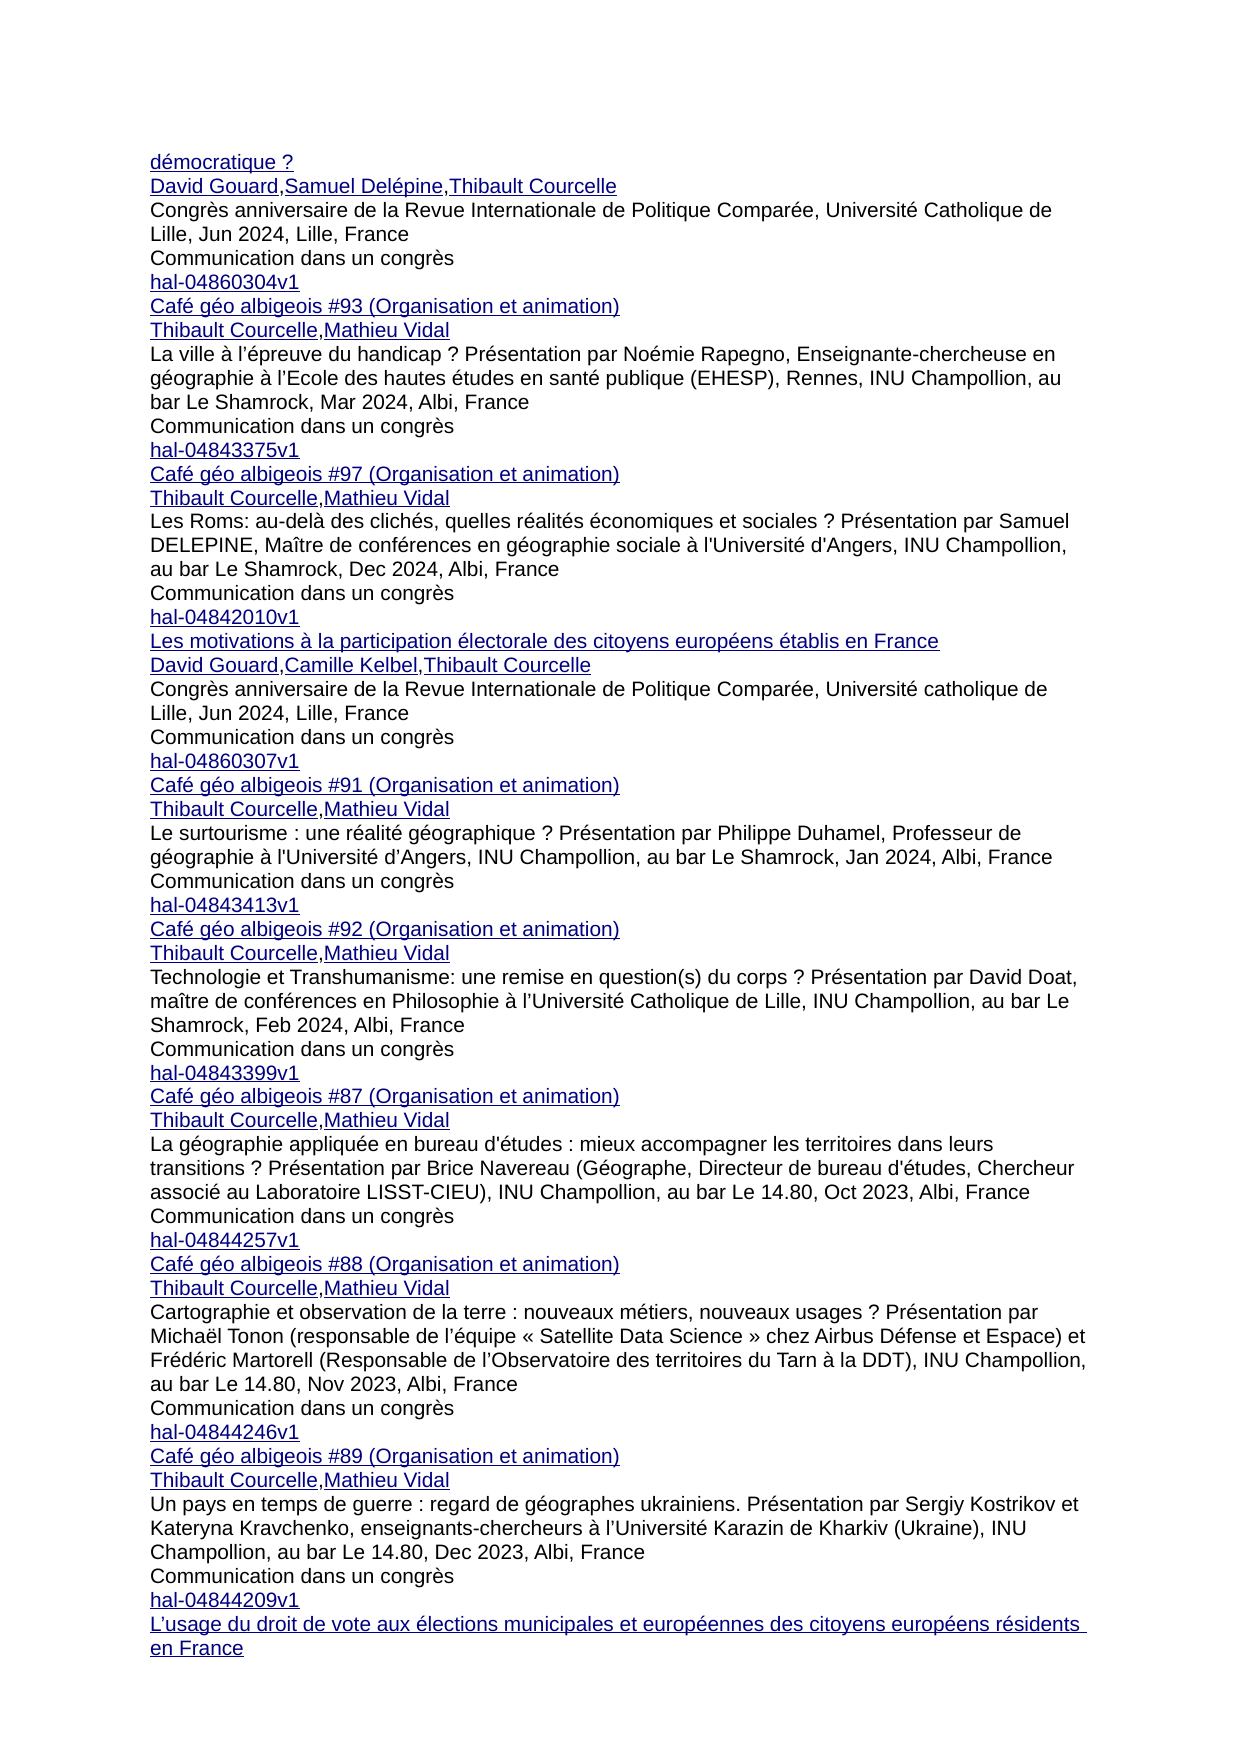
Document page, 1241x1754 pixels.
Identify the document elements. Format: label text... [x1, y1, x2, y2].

table_cell Café géo albigeois #92 (Organisation et animation) Thibault Courcelle,Mathieu Vidal Technologie et Transhumanisme: une remise en question(s) du corps ? Présentation par David Doat, maître de conférences en Philosophie à l’Université Catholique de Lille, INU Champollion, au bar Le Shamrock, Feb 2024, Albi, France Communication dans un congrès hal-04843399v1 [150, 917, 1090, 1084]
table_cell Café géo albigeois #89 (Organisation et animation) Thibault Courcelle,Mathieu Vidal Un pays en temps de guerre : regard de géographes ukrainiens. Présentation par Sergiy Kostrikov et Kateryna Kravchenko, enseignants-chercheurs à l’Université Karazin de Kharkiv (Ukraine), INU Champollion, au bar Le 14.80, Dec 2023, Albi, France Communication dans un congrès hal-04844209v1 [150, 1444, 1090, 1611]
table_cell Les motivations à la participation électorale des citoyens européens établis en France David Gouard,Camille Kelbel,Thibault Courcelle Congrès anniversaire de la Revue Internationale de Politique Comparée, Université catholique de Lille, Jun 2024, Lille, France Communication dans un congrès hal-04860307v1 [150, 629, 1090, 773]
table_cell Café géo albigeois #87 (Organisation et animation) Thibault Courcelle,Mathieu Vidal La géographie appliquée en bureau d'études : mieux accompagner les territoires dans leurs transitions ? Présentation par Brice Navereau (Géographe, Directeur de bureau d'études, Chercheur associé au Laboratoire LISST-CIEU), INU Champollion, au bar Le 14.80, Oct 2023, Albi, France Communication dans un congrès hal-04844257v1 [150, 1084, 1090, 1252]
table_cell démocratique ? David Gouard,Samuel Delépine,Thibault Courcelle Congrès anniversaire de la Revue Internationale de Politique Comparée, Université Catholique de Lille, Jun 2024, Lille, France Communication dans un congrès hal-04860304v1 [150, 150, 1090, 294]
table_cell Café géo albigeois #93 (Organisation et animation) Thibault Courcelle,Mathieu Vidal La ville à l’épreuve du handicap ? Présentation par Noémie Rapegno, Enseignante-chercheuse en géographie à l’Ecole des hautes études en santé publique (EHESP), Rennes, INU Champollion, au bar Le Shamrock, Mar 2024, Albi, France Communication dans un congrès hal-04843375v1 [150, 294, 1090, 461]
table_cell L’usage du droit de vote aux élections municipales et européennes des citoyens européens résidents en France [150, 1611, 1090, 1659]
table_cell Café géo albigeois #91 (Organisation et animation) Thibault Courcelle,Mathieu Vidal Le surtourisme : une réalité géographique ? Présentation par Philippe Duhamel, Professeur de géographie à l'Université d’Angers, INU Champollion, au bar Le Shamrock, Jan 2024, Albi, France Communication dans un congrès hal-04843413v1 [150, 773, 1090, 917]
table_cell Café géo albigeois #88 (Organisation et animation) Thibault Courcelle,Mathieu Vidal Cartographie et observation de la terre : nouveaux métiers, nouveaux usages ? Présentation par Michaël Tonon (responsable de l’équipe « Satellite Data Science » chez Airbus Défense et Espace) et Frédéric Martorell (Responsable de l’Observatoire des territoires du Tarn à la DDT), INU Champollion, au bar Le 14.80, Nov 2023, Albi, France Communication dans un congrès hal-04844246v1 [150, 1252, 1090, 1444]
table_cell Café géo albigeois #97 (Organisation et animation) Thibault Courcelle,Mathieu Vidal Les Roms: au-delà des clichés, quelles réalités économiques et sociales ? Présentation par Samuel DELEPINE, Maître de conférences en géographie sociale à l'Université d'Angers, INU Champollion, au bar Le Shamrock, Dec 2024, Albi, France Communication dans un congrès hal-04842010v1 [150, 461, 1090, 629]
